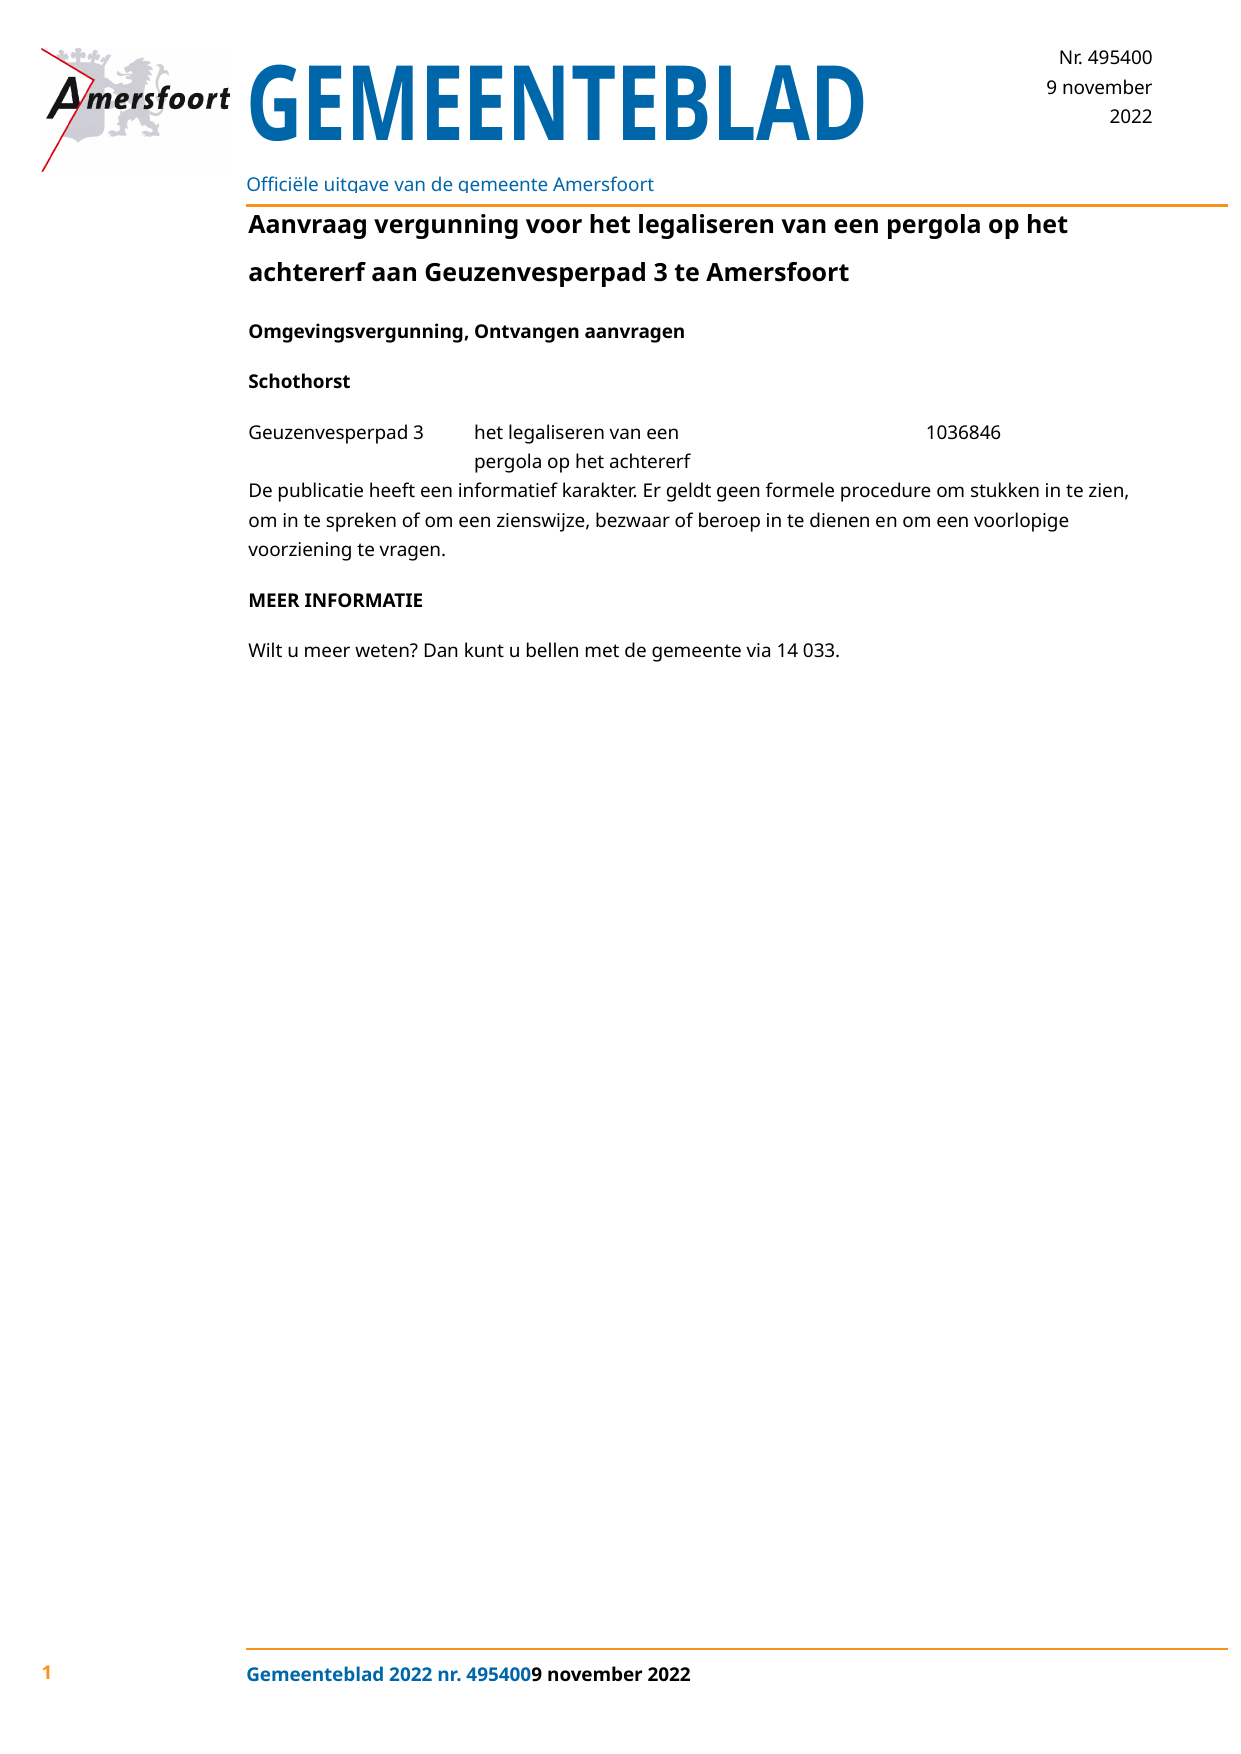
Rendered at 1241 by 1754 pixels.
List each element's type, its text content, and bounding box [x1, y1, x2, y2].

table_header het legaliseren van een pergola op het achtererf [474, 419, 700, 474]
table_header 1036846 [926, 419, 1152, 474]
picture [41, 47, 231, 172]
text MEER INFORMATIE [248, 587, 1152, 613]
text Schothorst [248, 368, 1152, 394]
text Aanvraag vergunning voor het legaliseren van een pergola op het achtererf aan Geuzenvesperpad 3 te Amersfoort [248, 207, 1152, 288]
table_header Geuzenvesperpad 3 [248, 419, 474, 474]
text De publicatie heeft een informatief karakter. Er geldt geen formele procedure om stukken in te zien, om in te spreken of om een zienswijze, bezwaar of beroep in te dienen en om een voorlopige voorziening te vragen. [248, 477, 1152, 562]
table_header [700, 419, 926, 474]
text Omgevingsvergunning, Ontvangen aanvragen [248, 318, 1152, 344]
text Wilt u meer weten? Dan kunt u bellen met de gemeente via 14 033. [248, 637, 1152, 663]
